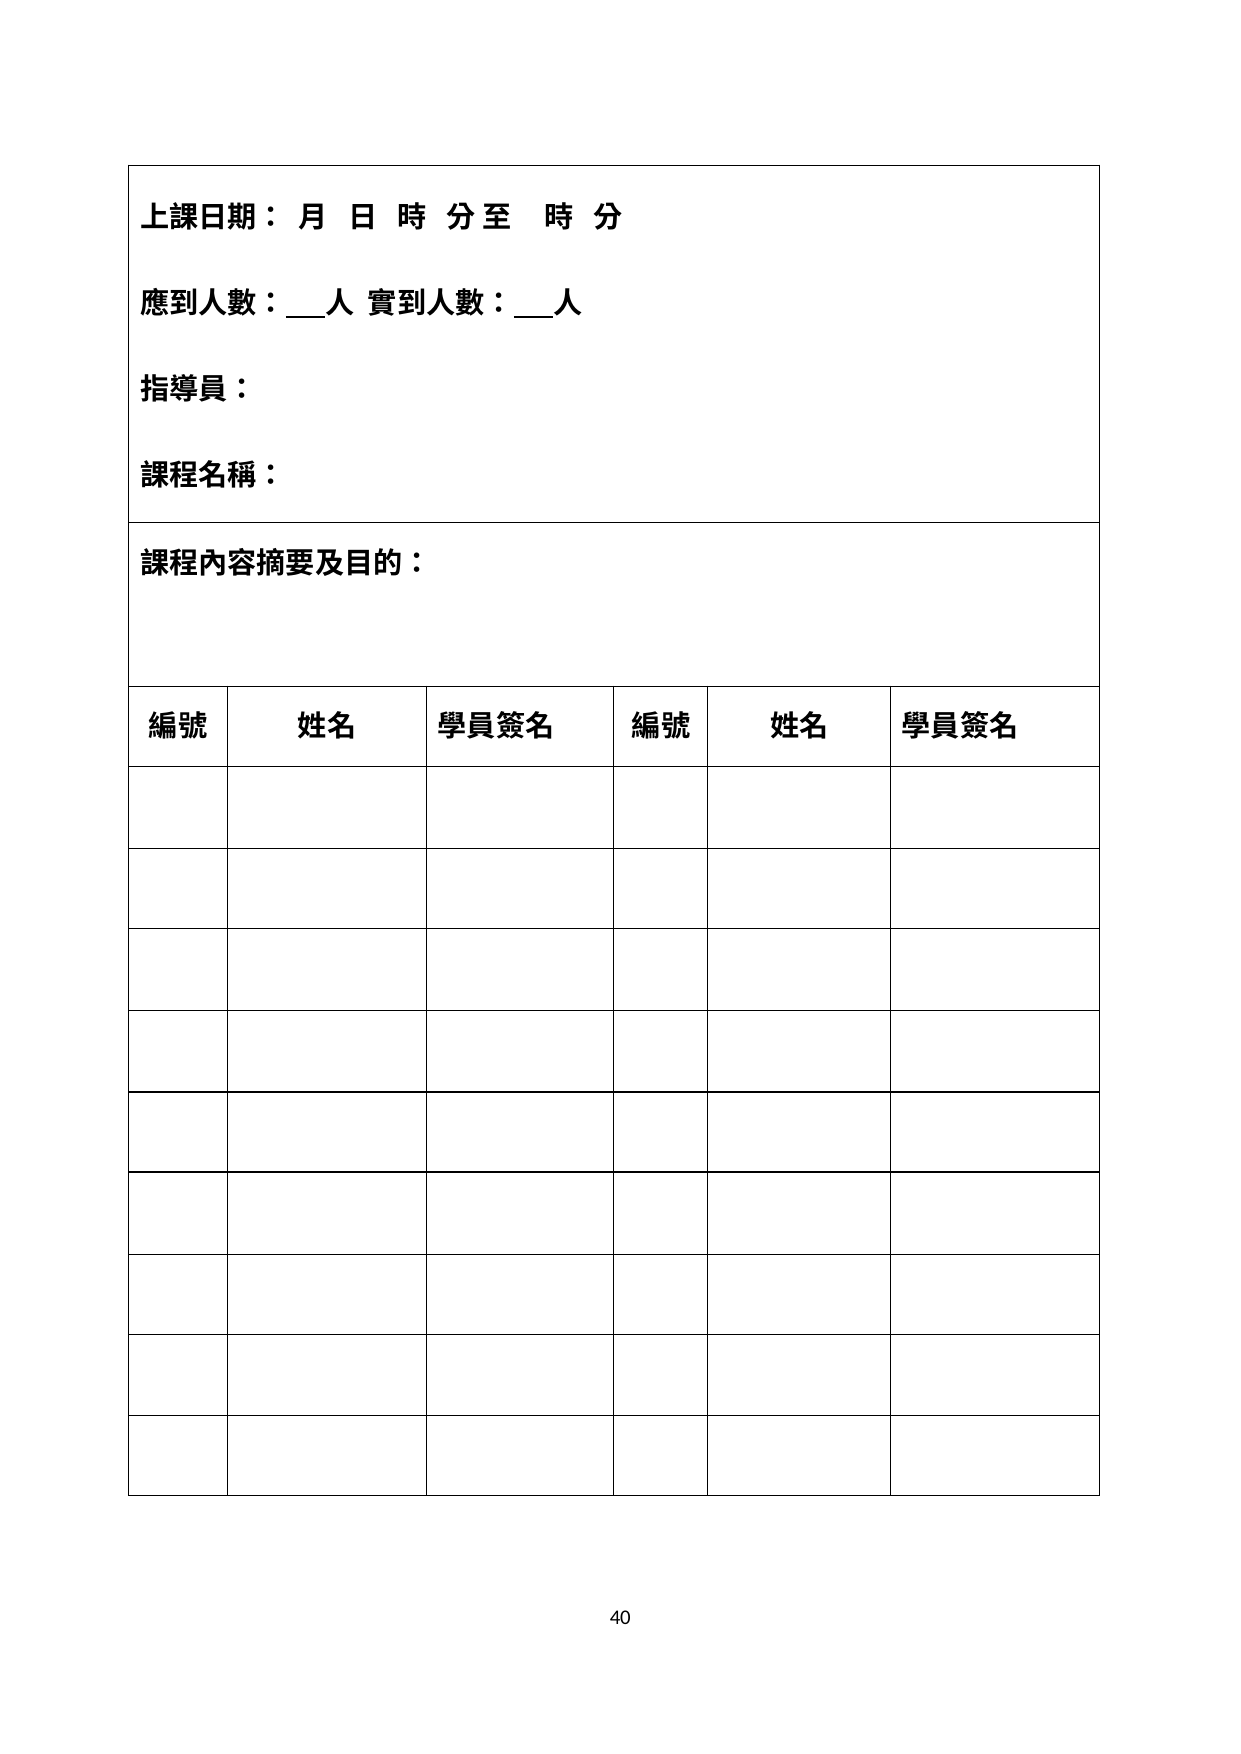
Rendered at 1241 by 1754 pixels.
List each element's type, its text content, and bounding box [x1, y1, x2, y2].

table_cell [129, 1173, 227, 1253]
table_cell 課程內容摘要及目的： [129, 523, 1099, 686]
table_cell [228, 929, 426, 1009]
table_cell [129, 849, 227, 927]
table_cell [228, 767, 426, 847]
table_cell [614, 1335, 707, 1415]
table_cell [614, 849, 707, 927]
table_cell [708, 1093, 890, 1171]
table_cell [129, 1011, 227, 1091]
table_cell [228, 1416, 426, 1495]
table_cell [708, 929, 890, 1009]
table_cell [228, 1255, 426, 1333]
table_cell [228, 1173, 426, 1253]
table_cell [614, 767, 707, 847]
table_cell [427, 1093, 613, 1171]
table_cell [891, 767, 1099, 847]
table_cell [614, 1255, 707, 1333]
table_cell 編號 [129, 687, 227, 766]
table_header 上課日期： 月 日 時 分 至 時 分 應到人數： 人 實到人數： 人 指導員： 課程名稱： [129, 166, 1099, 522]
table_cell [708, 849, 890, 927]
table_cell [614, 1093, 707, 1171]
table_cell [427, 1335, 613, 1415]
table_cell 學員簽名 [891, 687, 1099, 766]
table_cell [427, 929, 613, 1009]
table_cell [129, 767, 227, 847]
table_cell [129, 929, 227, 1009]
table_cell [891, 1416, 1099, 1495]
table_cell [129, 1335, 227, 1415]
table_cell [891, 929, 1099, 1009]
table_cell [708, 1335, 890, 1415]
table_cell [228, 1011, 426, 1091]
table_cell [891, 1173, 1099, 1253]
table_cell [891, 1093, 1099, 1171]
table_cell [614, 1011, 707, 1091]
table_cell 姓名 [708, 687, 890, 766]
table_cell [427, 767, 613, 847]
table_cell [228, 1093, 426, 1171]
table_cell [708, 1011, 890, 1091]
table_cell [129, 1093, 227, 1171]
table_cell [427, 1255, 613, 1333]
table_cell [891, 1255, 1099, 1333]
table_cell [708, 1173, 890, 1253]
table_cell [427, 1011, 613, 1091]
table_cell [614, 929, 707, 1009]
table_cell [891, 849, 1099, 927]
table_cell [708, 1416, 890, 1495]
table_cell [708, 1255, 890, 1333]
table_cell [427, 1416, 613, 1495]
table_cell [228, 849, 426, 927]
table_cell [427, 849, 613, 927]
table_cell [891, 1335, 1099, 1415]
table_cell [614, 1416, 707, 1495]
table_cell [891, 1011, 1099, 1091]
table_cell [129, 1416, 227, 1495]
table_cell [129, 1255, 227, 1333]
table_cell [614, 1173, 707, 1253]
table_cell [427, 1173, 613, 1253]
table_cell [708, 767, 890, 847]
table_cell 學員簽名 [427, 687, 613, 766]
table_cell 編號 [614, 687, 707, 766]
table_cell 姓名 [228, 687, 426, 766]
table_cell [228, 1335, 426, 1415]
